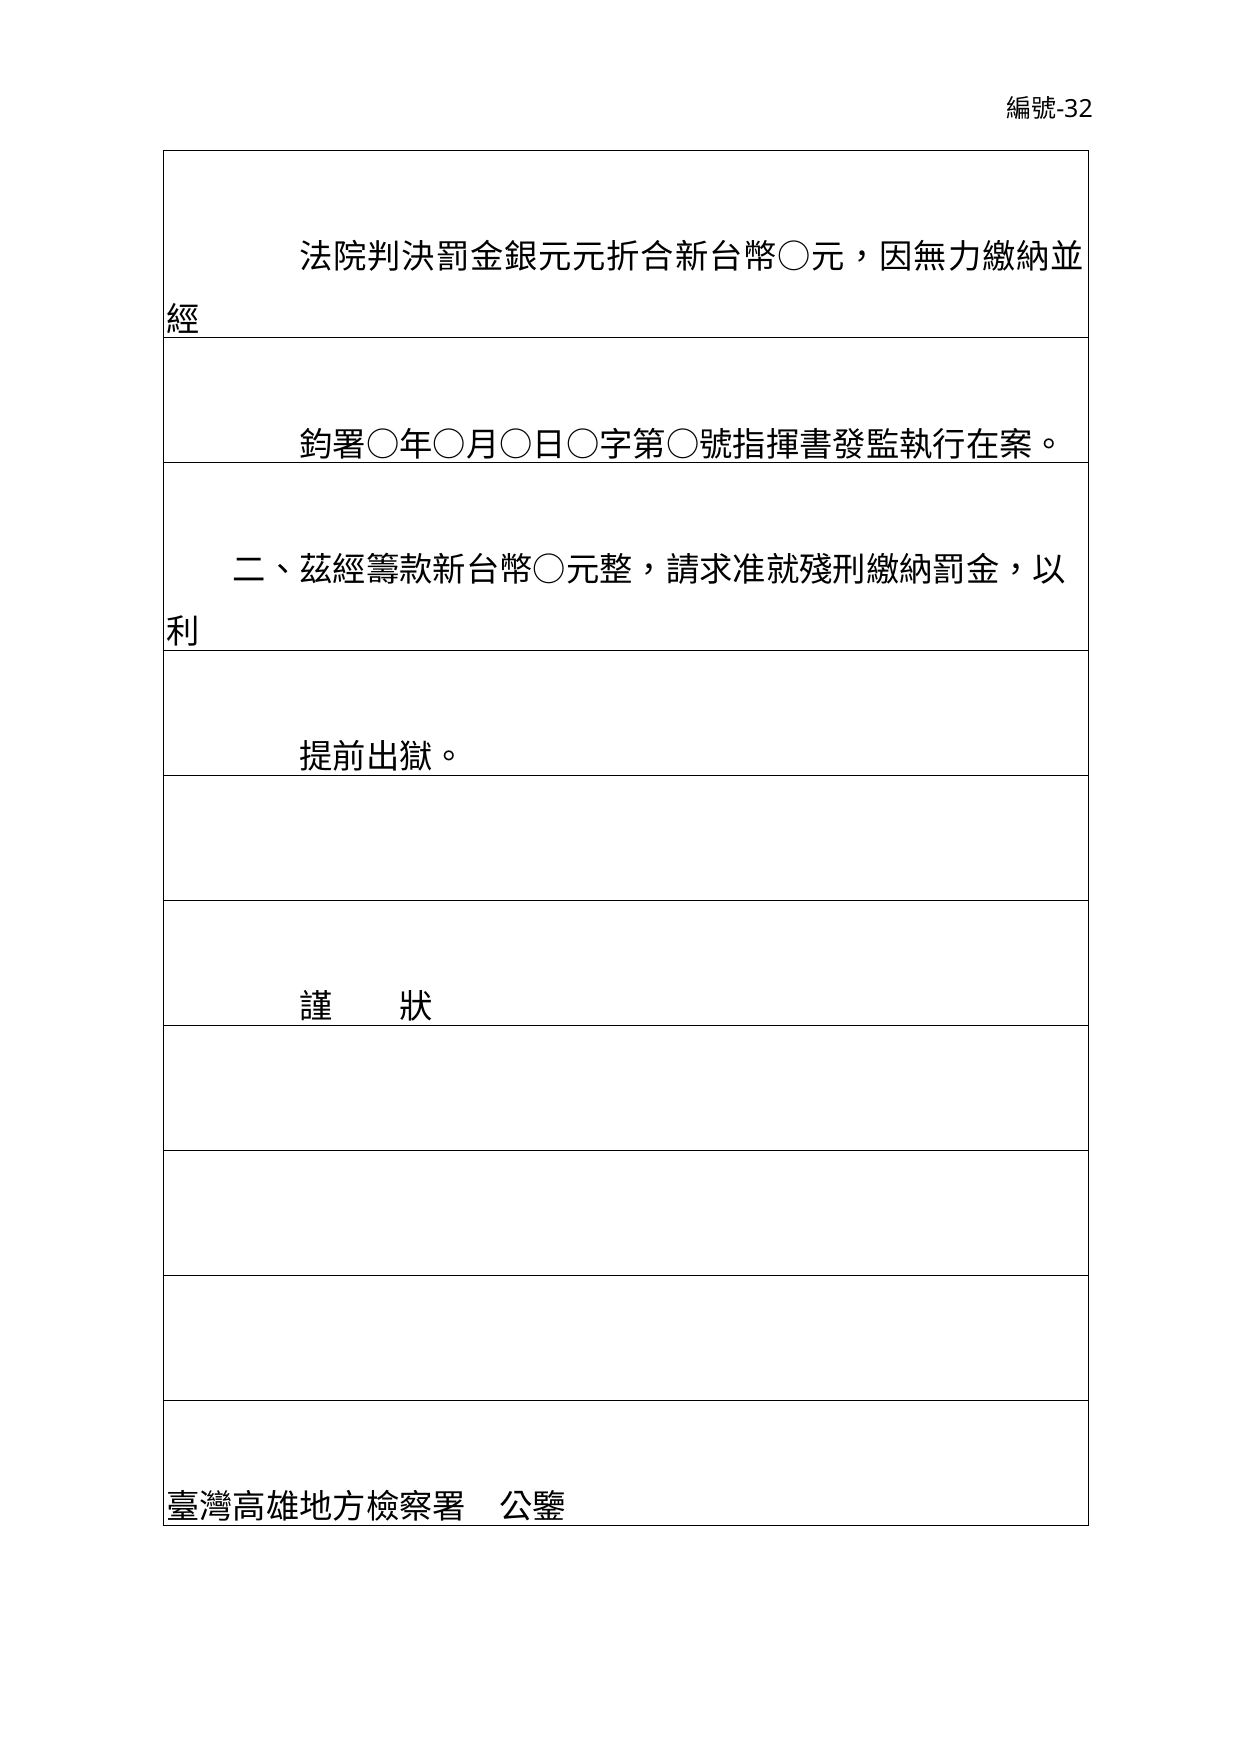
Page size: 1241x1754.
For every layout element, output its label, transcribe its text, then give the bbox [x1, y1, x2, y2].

table_cell [164, 776, 1088, 900]
table_cell 謹 狀 [164, 901, 1088, 1025]
table_cell [164, 1151, 1088, 1275]
table_cell 臺灣高雄地方檢察署 公鑒 [164, 1401, 1088, 1525]
table_cell 提前出獄。 [164, 651, 1088, 775]
table_cell 法院判決罰金銀元元折合新台幣○元，因無力繳納並經 [164, 151, 1088, 337]
table_cell [164, 1026, 1088, 1150]
table_cell 二、茲經籌款新台幣○元整，請求准就殘刑繳納罰金，以利 [164, 463, 1088, 650]
table_cell [164, 1276, 1088, 1400]
table_cell 鈞署○年○月○日○字第○號指揮書發監執行在案。 [164, 338, 1088, 462]
